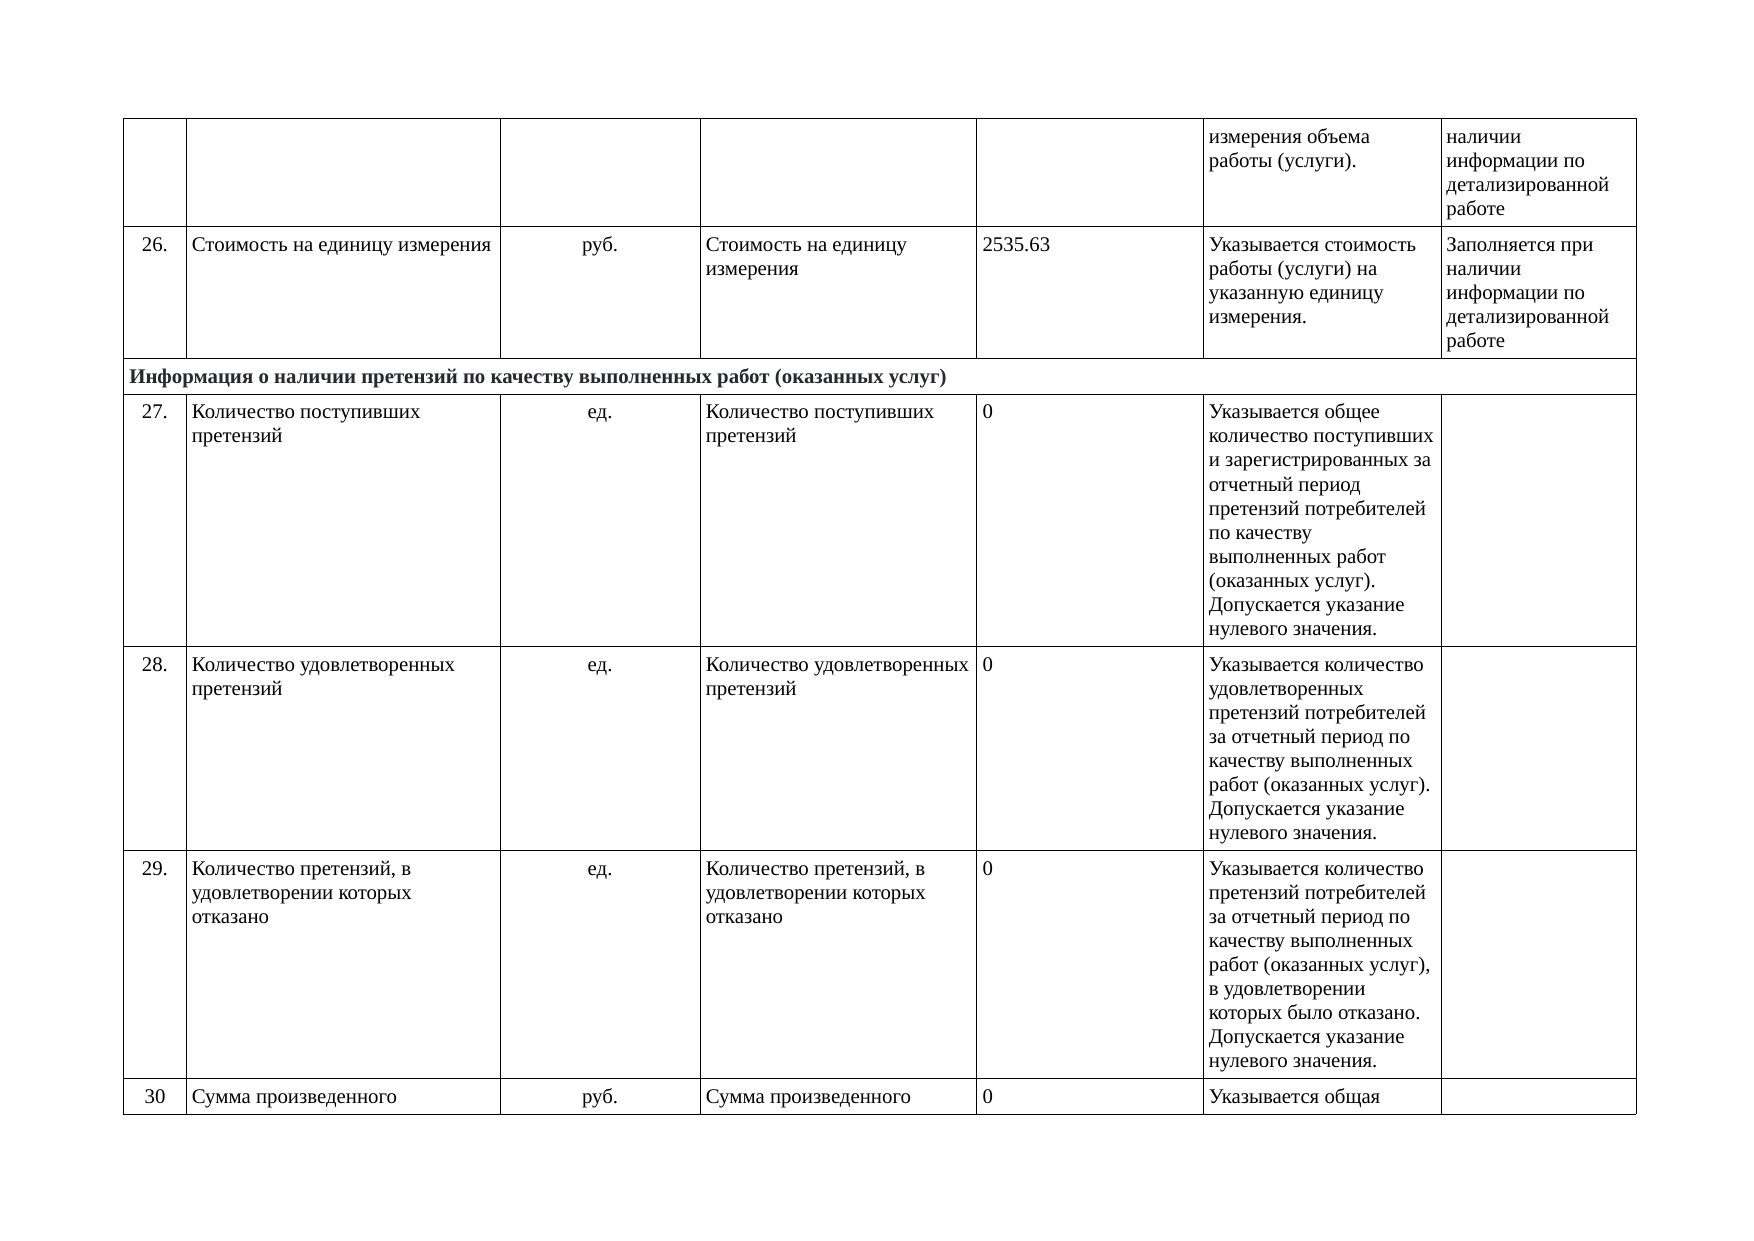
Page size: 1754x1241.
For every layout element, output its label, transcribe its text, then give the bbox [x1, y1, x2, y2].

table_cell 26. [124, 227, 186, 358]
table_cell Сумма произведенного [701, 1079, 976, 1113]
table_cell Указывается количество претензий потребителей за отчетный период по качеству выполненных работ (оказанных услуг), в удовлетворении которых было отказано. Допускается указание нулевого значения. [1204, 851, 1441, 1078]
table_cell Количество претензий, в удовлетворении которых отказано [701, 851, 976, 1078]
table_cell Указывается количество удовлетворенных претензий потребителей за отчетный период по качеству выполненных работ (оказанных услуг). Допускается указание нулевого значения. [1204, 647, 1441, 850]
table_cell руб. [501, 227, 700, 358]
table_cell Сумма произведенного [187, 1079, 500, 1113]
table_cell Указывается общая [1204, 1079, 1441, 1113]
table_cell [1442, 851, 1636, 1078]
table_cell [1442, 647, 1636, 850]
table_cell Информация о наличии претензий по качеству выполненных работ (оказанных услуг) [124, 359, 1636, 393]
table_cell [187, 119, 500, 226]
table_cell 27. [124, 395, 186, 646]
table_cell Стоимость на единицу измерения [187, 227, 500, 358]
table_cell 28. [124, 647, 186, 850]
table_cell Количество поступивших претензий [187, 395, 500, 646]
table_cell [1442, 395, 1636, 646]
table_cell ед. [501, 851, 700, 1078]
table_cell 2535,63 [977, 227, 1203, 358]
table_cell [977, 119, 1203, 226]
table_cell Количество удовлетворенных претензий [187, 647, 500, 850]
table_cell [1442, 1079, 1636, 1113]
table_cell 0 [977, 851, 1203, 1078]
table_cell [124, 119, 186, 226]
table_cell наличии информации по детализированной работе [1442, 119, 1636, 226]
table_cell Указывается общее количество поступивших и зарегистрированных за отчетный период претензий потребителей по качеству выполненных работ (оказанных услуг). Допускается указание нулевого значения. [1204, 395, 1441, 646]
table_cell Стоимость на единицу измерения [701, 227, 976, 358]
table_cell [701, 119, 976, 226]
table_cell Заполняется при наличии информации по детализированной работе [1442, 227, 1636, 358]
table_cell Указывается стоимость работы (услуги) на указанную единицу измерения. [1204, 227, 1441, 358]
table_cell ед. [501, 395, 700, 646]
table_cell Количество удовлетворенных претензий [701, 647, 976, 850]
table_cell ед. [501, 647, 700, 850]
table_cell 0 [977, 647, 1203, 850]
table_cell руб. [501, 1079, 700, 1113]
table_cell - [501, 119, 700, 226]
table_cell 0 [977, 395, 1203, 646]
table_cell Количество претензий, в удовлетворении которых отказано [187, 851, 500, 1078]
table_cell Количество поступивших претензий [701, 395, 976, 646]
table_cell 0 [977, 1079, 1203, 1113]
table_cell измерения объема работы (услуги). [1204, 119, 1441, 226]
table_cell 29. [124, 851, 186, 1078]
table_cell 30 [124, 1079, 186, 1113]
